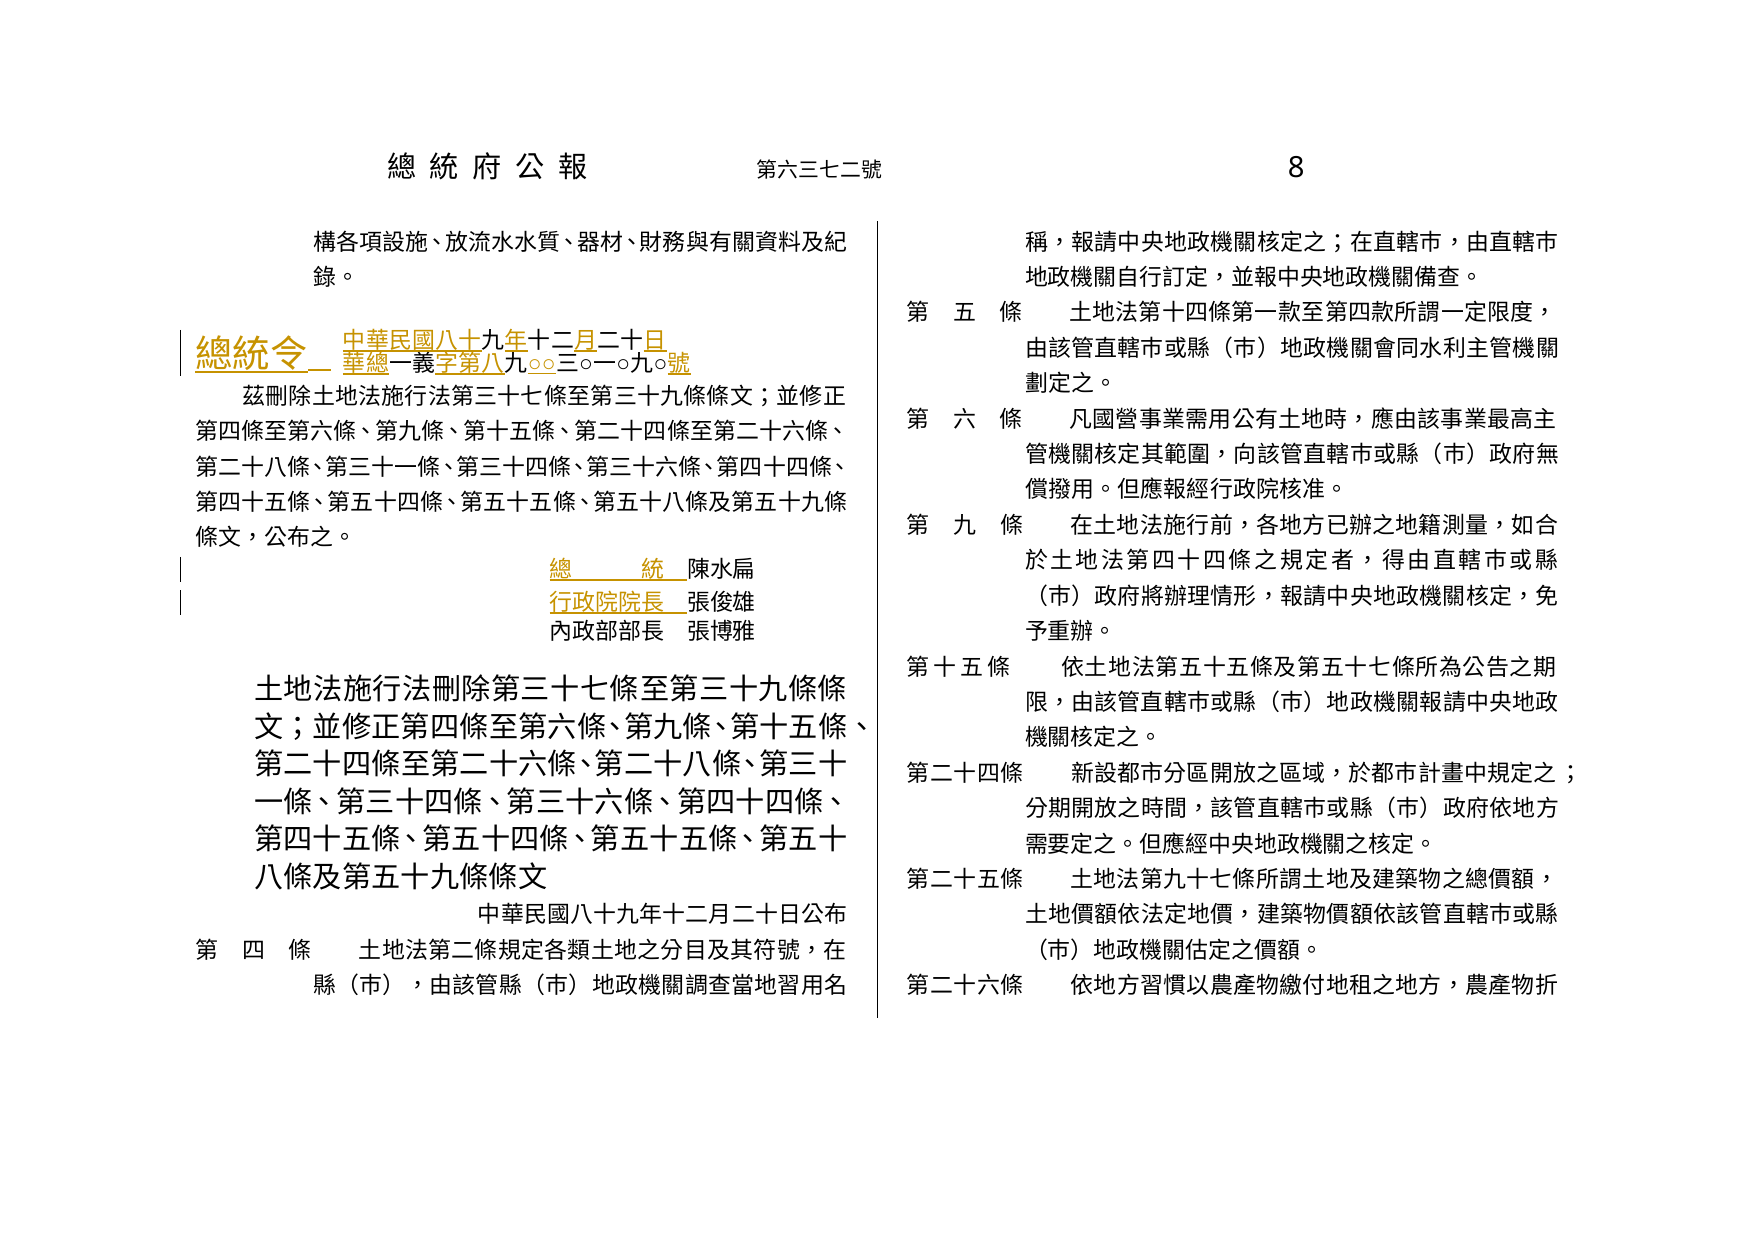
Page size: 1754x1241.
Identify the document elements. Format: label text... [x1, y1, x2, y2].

text 中華民國八十九年十二月二十日公布 [195, 894, 847, 930]
text 第十五條 依土地法第五十五條及第五十七條所為公告之期限，由該管直轄巿或縣（巿）地政機關報請中央地政機關核定之。 [907, 647, 1559, 753]
text 茲刪除土地法施行法第三十七條至第三十九條條文；並修正第四條至第六條、第九條、第十五條、第二十四條至第二十六條、第二十八條、第三十一條、第三十四條、第三十六條、第四十四條、第四十五條、第五十四條、第五十五條、第五十八條及第五十九條條文，公布之。 [195, 376, 847, 553]
text 構各項設施、放流水水質、器材、財務與有關資料及紀錄。 [195, 222, 847, 292]
text 第二十五條 土地法第九十七條所謂土地及建築物之總價額，土地價額依法定地價，建築物價額依該管直轄巿或縣（巿）地政機關估定之價額。 [907, 859, 1559, 965]
text 第 六 條 凡國營事業需用公有土地時，應由該事業最高主管機關核定其範圍，向該管直轄巿或縣（巿）政府無償撥用。但應報經行政院核准。 [907, 399, 1559, 505]
text 土地法施行法刪除第三十七條至第三十九條條文；並修正第四條至第六條、第九條、第十五條、第二十四條至第二十六條、第二十八條、第三十一條、第三十四條、第三十六條、第四十四條、第四十五條、第五十四條、第五十五條、第五十八條及第五十九條條文 [254, 669, 847, 894]
table_header 總統令 [192, 330, 340, 376]
text 第 四 條 土地法第二條規定各類土地之分目及其符號，在縣（巿），由該管縣（巿）地政機關調查當地習用名 [195, 930, 847, 1001]
table_header 中華民國八十九年十二月二十日 華總一義字第八九○○三○一○九○號 [340, 330, 852, 376]
text 內政部部長 張博雅 [195, 619, 847, 644]
text 第 五 條 土地法第十四條第一款至第四款所謂一定限度，由該管直轄巿或縣（巿）地政機關會同水利主管機關劃定之。 [907, 292, 1559, 399]
text 行政院院長 張俊雄 [195, 590, 847, 615]
text 總 統 陳水扁 [195, 557, 847, 582]
text 第 九 條 在土地法施行前，各地方已辦之地籍測量，如合於土地法第四十四條之規定者，得由直轄巿或縣（巿）政府將辦理情形，報請中央地政機關核定，免予重辦。 [907, 505, 1559, 647]
text 稱，報請中央地政機關核定之；在直轄巿，由直轄巿地政機關自行訂定，並報中央地政機關備查。 [907, 222, 1559, 292]
text 第二十四條 新設都市分區開放之區域，於都巿計畫中規定之；分期開放之時間，該管直轄巿或縣（巿）政府依地方需要定之。但應經中央地政機關之核定。 [907, 753, 1559, 859]
text 第二十六條 依地方習慣以農產物繳付地租之地方，農產物折 [907, 965, 1559, 1001]
